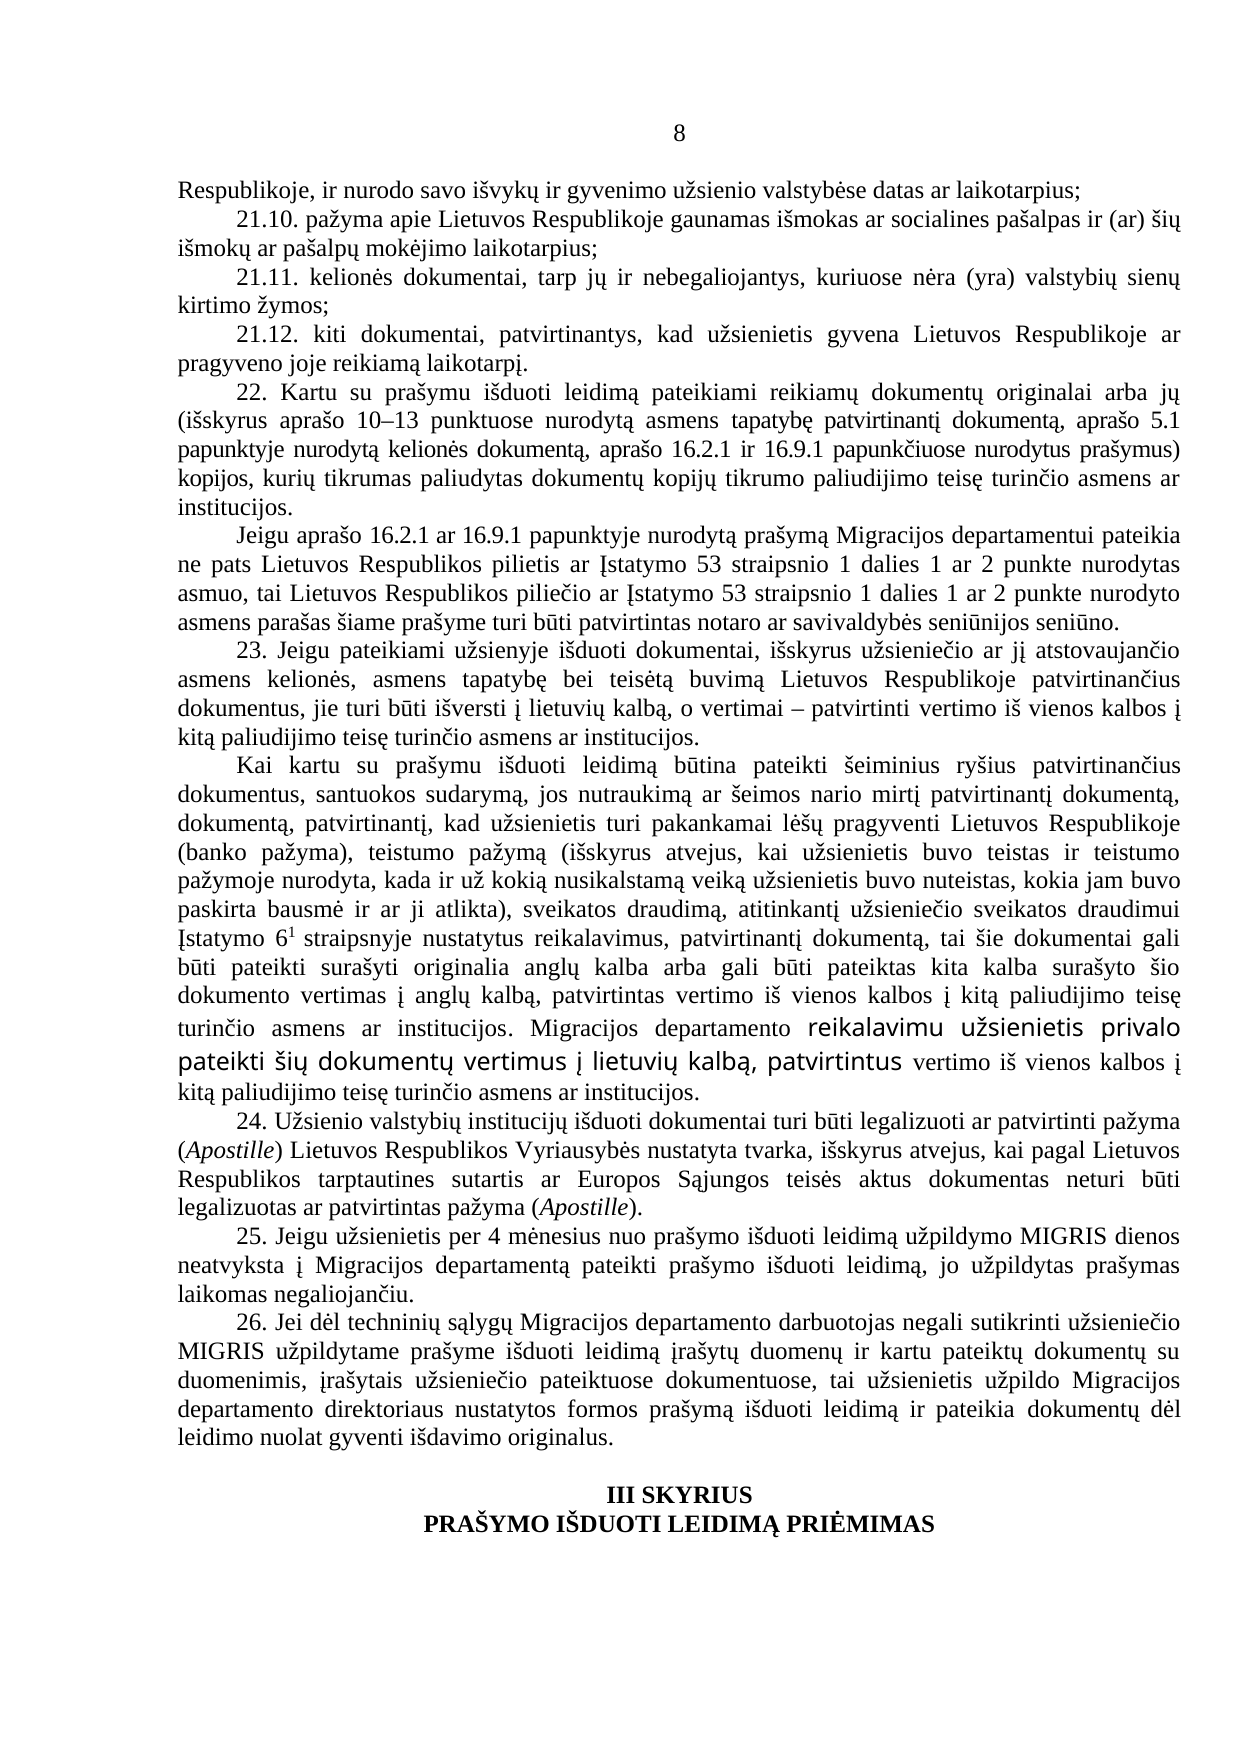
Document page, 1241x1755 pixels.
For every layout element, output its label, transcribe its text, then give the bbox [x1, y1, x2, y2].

text 21.10. pažyma apie Lietuvos Respublikoje gaunamas išmokas ar socialines pašalpas ir (ar) šių išmokų ar pašalpų mokėjimo laikotarpius; [177, 204, 1181, 262]
text 21.11. kelionės dokumentai, tarp jų ir nebegaliojantys, kuriuose nėra (yra) valstybių sienų kirtimo žymos; [177, 262, 1181, 319]
text 24. Užsienio valstybių institucijų išduoti dokumentai turi būti legalizuoti ar patvirtinti pažyma (Apostille) Lietuvos Respublikos Vyriausybės nustatyta tvarka, išskyrus atvejus, kai pagal Lietuvos Respublikos tarptautines sutartis ar Europos Sąjungos teisės aktus dokumentas neturi būti legalizuotas ar patvirtintas pažyma (Apostille). [177, 1106, 1181, 1221]
text 25. Jeigu užsienietis per 4 mėnesius nuo prašymo išduoti leidimą užpildymo MIGRIS dienos neatvyksta į Migracijos departamentą pateikti prašymo išduoti leidimą, jo užpildytas prašymas laikomas negaliojančiu. [177, 1221, 1181, 1307]
text 26. Jei dėl techninių sąlygų Migracijos departamento darbuotojas negali sutikrinti užsieniečio MIGRIS užpildytame prašyme išduoti leidimą įrašytų duomenų ir kartu pateiktų dokumentų su duomenimis, įrašytais užsieniečio pateiktuose dokumentuose, tai užsienietis užpildo Migracijos departamento direktoriaus nustatytos formos prašymą išduoti leidimą ir pateikia dokumentų dėl leidimo nuolat gyventi išdavimo originalus. [177, 1307, 1181, 1451]
text III Skyrius [177, 1480, 1181, 1509]
text Jeigu aprašo 16.2.1 ar 16.9.1 papunktyje nurodytą prašymą Migracijos departamentui pateikia ne pats Lietuvos Respublikos pilietis ar Įstatymo 53 straipsnio 1 dalies 1 ar 2 punkte nurodytas asmuo, tai Lietuvos Respublikos piliečio ar Įstatymo 53 straipsnio 1 dalies 1 ar 2 punkte nurodyto asmens parašas šiame prašyme turi būti patvirtintas notaro ar savivaldybės seniūnijos seniūno. [177, 521, 1181, 636]
text 23. Jeigu pateikiami užsienyje išduoti dokumentai, išskyrus užsieniečio ar jį atstovaujančio asmens kelionės, asmens tapatybę bei teisėtą buvimą Lietuvos Respublikoje patvirtinančius dokumentus, jie turi būti išversti į lietuvių kalbą, o vertimai – patvirtinti vertimo iš vienos kalbos į kitą paliudijimo teisę turinčio asmens ar institucijos. [177, 636, 1181, 751]
text 21.12. kiti dokumentai, patvirtinantys, kad užsienietis gyvena Lietuvos Respublikoje ar pragyveno joje reikiamą laikotarpį. [177, 319, 1181, 377]
text 22. Kartu su prašymu išduoti leidimą pateikiami reikiamų dokumentų originalai arba jų (išskyrus aprašo 10–13 punktuose nurodytą asmens tapatybę patvirtinantį dokumentą, aprašo 5.1 papunktyje nurodytą kelionės dokumentą, aprašo 16.2.1 ir 16.9.1 papunkčiuose nurodytus prašymus) kopijos, kurių tikrumas paliudytas dokumentų kopijų tikrumo paliudijimo teisę turinčio asmens ar institucijos. [177, 377, 1181, 521]
text Respublikoje, ir nurodo savo išvykų ir gyvenimo užsienio valstybėse datas ar laikotarpius; [177, 176, 1181, 204]
text Kai kartu su prašymu išduoti leidimą būtina pateikti šeiminius ryšius patvirtinančius dokumentus, santuokos sudarymą, jos nutraukimą ar šeimos nario mirtį patvirtinantį dokumentą, dokumentą, patvirtinantį, kad užsienietis turi pakankamai lėšų pragyventi Lietuvos Respublikoje (banko pažyma), teistumo pažymą (išskyrus atvejus, kai užsienietis buvo teistas ir teistumo pažymoje nurodyta, kada ir už kokią nusikalstamą veiką užsienietis buvo nuteistas, kokia jam buvo paskirta bausmė ir ar ji atlikta), sveikatos draudimą, atitinkantį užsieniečio sveikatos draudimui Įstatymo 61 straipsnyje nustatytus reikalavimus, patvirtinantį dokumentą, tai šie dokumentai gali būti pateikti surašyti originalia anglų kalba arba gali būti pateiktas kita kalba surašyto šio dokumento vertimas į anglų kalbą, patvirtintas vertimo iš vienos kalbos į kitą paliudijimo teisę turinčio asmens ar institucijos. Migracijos departamento reikalavimu užsienietis privalo pateikti šių dokumentų vertimus į lietuvių kalbą, patvirtintus vertimo iš vienos kalbos į kitą paliudijimo teisę turinčio asmens ar institucijos. [177, 751, 1181, 1106]
text PRAŠYMO IŠDUOTI LEIDIMĄ PRIĖMIMAS [177, 1509, 1181, 1537]
